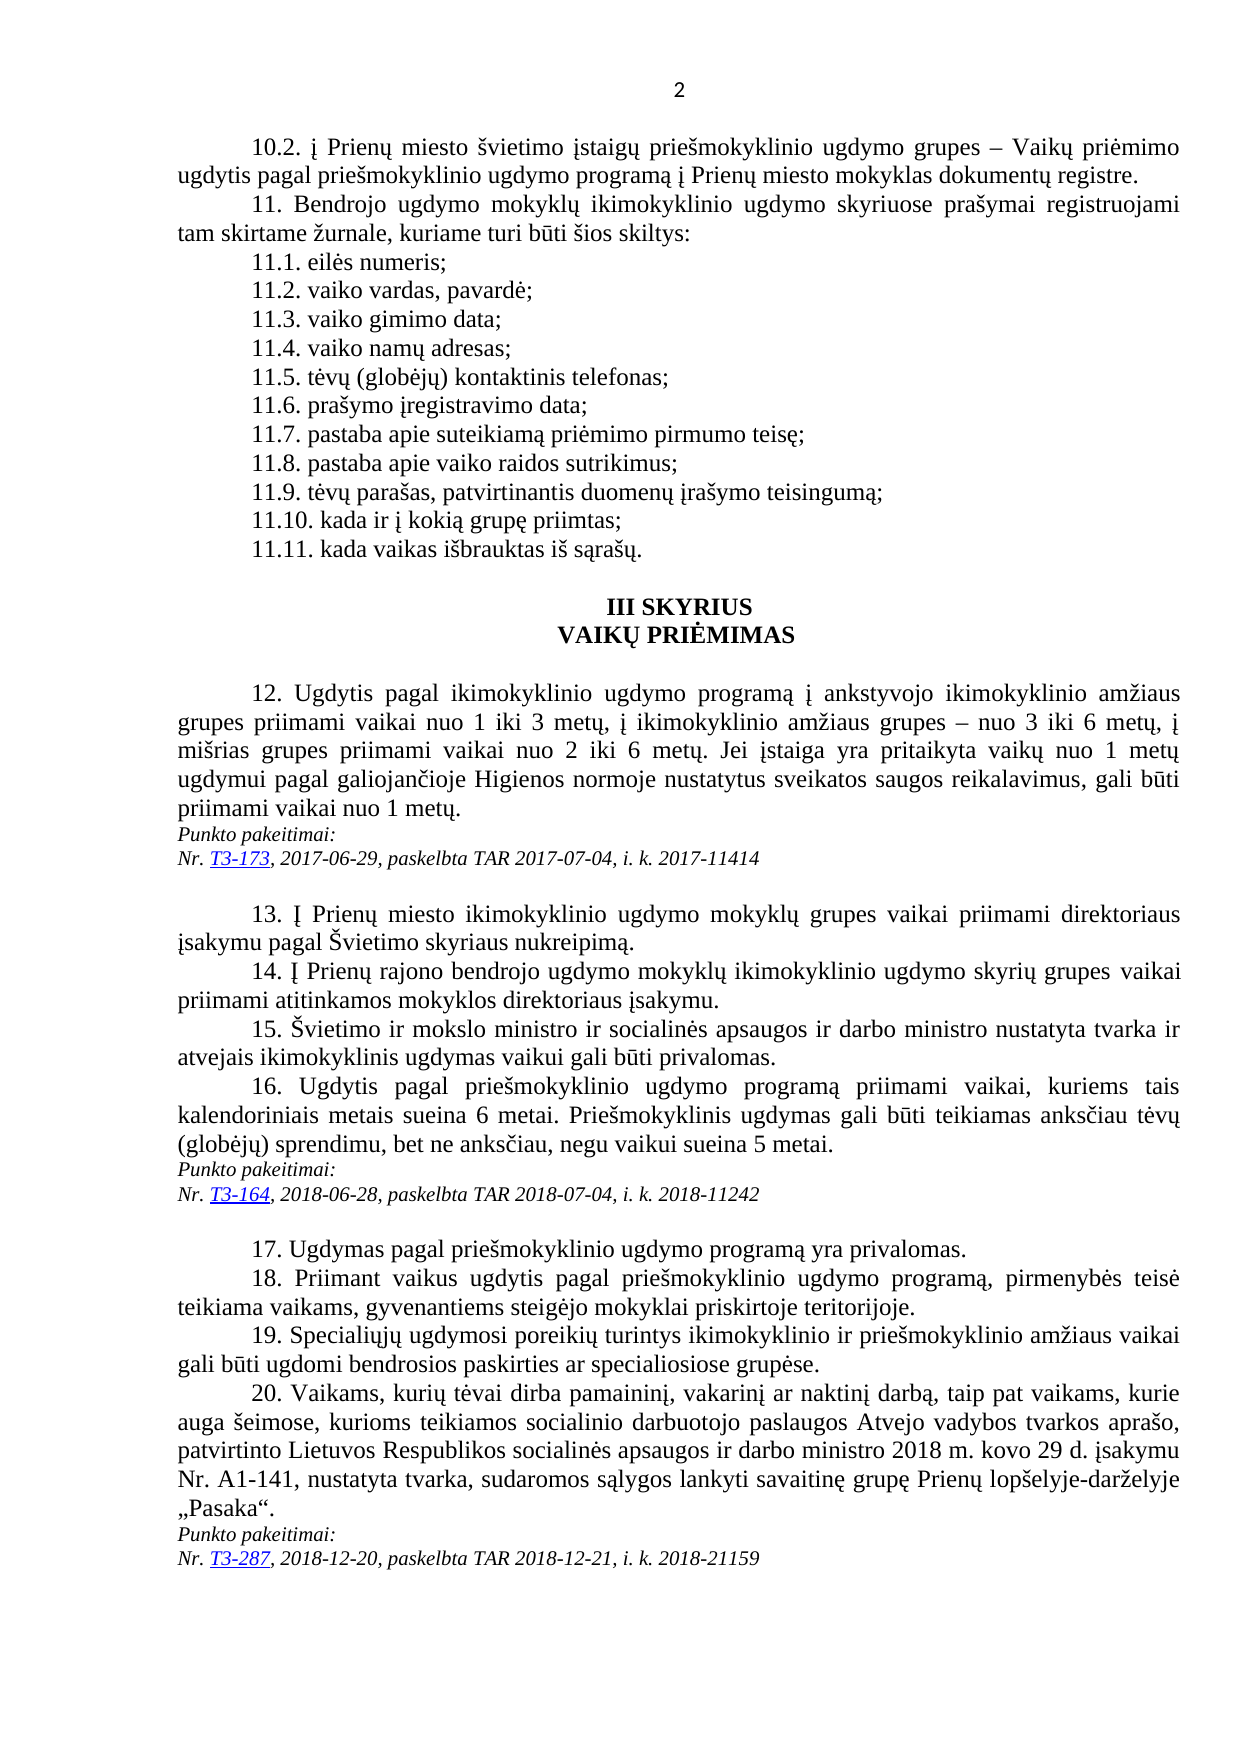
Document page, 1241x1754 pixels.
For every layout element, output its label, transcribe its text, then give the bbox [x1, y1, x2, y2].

text 19. Specialiųjų ugdymosi poreikių turintys ikimokyklinio ir priešmokyklinio amžiaus vaikai gali būti ugdomi bendrosios paskirties ar specialiosiose grupėse. [177, 1321, 1181, 1378]
text Nr. T3-287, 2018-12-20, paskelbta TAR 2018-12-21, i. k. 2018-21159 [177, 1546, 1181, 1570]
text 11.4. vaiko namų adresas; [177, 333, 1181, 362]
text 11.3. vaiko gimimo data; [177, 304, 1181, 333]
text 11.10. kada ir į kokią grupę priimtas; [177, 506, 1181, 534]
text 13. Į Prienų miesto ikimokyklinio ugdymo mokyklų grupes vaikai priimami direktoriaus įsakymu pagal Švietimo skyriaus nukreipimą. [177, 899, 1181, 956]
text 20. Vaikams, kurių tėvai dirba pamaininį, vakarinį ar naktinį darbą, taip pat vaikams, kurie auga šeimose, kurioms teikiamos socialinio darbuotojo paslaugos Atvejo vadybos tvarkos aprašo, patvirtinto Lietuvos Respublikos socialinės apsaugos ir darbo ministro 2018 m. kovo 29 d. įsakymu Nr. A1-141, nustatyta tvarka, sudaromos sąlygos lankyti savaitinę grupę Prienų lopšelyje-darželyje „Pasaka“. [177, 1378, 1181, 1522]
text 11.11. kada vaikas išbrauktas iš sąrašų. [177, 534, 1181, 563]
text 11.9. tėvų parašas, patvirtinantis duomenų įrašymo teisingumą; [177, 477, 1181, 506]
text 11.5. tėvų (globėjų) kontaktinis telefonas; [177, 362, 1181, 391]
text VAIKŲ PRIĖMIMAS [177, 621, 1181, 649]
text 11.1. eilės numeris; [177, 247, 1181, 276]
text Punkto pakeitimai: [177, 1157, 1181, 1181]
text III SKYRIUS [177, 592, 1181, 621]
text 11.6. prašymo įregistravimo data; [177, 391, 1181, 419]
text 15. Švietimo ir mokslo ministro ir socialinės apsaugos ir darbo ministro nustatyta tvarka ir atvejais ikimokyklinis ugdymas vaikui gali būti privalomas. [177, 1014, 1181, 1071]
text 10.2. į Prienų miesto švietimo įstaigų priešmokyklinio ugdymo grupes – Vaikų priėmimo ugdytis pagal priešmokyklinio ugdymo programą į Prienų miesto mokyklas dokumentų registre. [177, 132, 1181, 189]
text 18. Priimant vaikus ugdytis pagal priešmokyklinio ugdymo programą, pirmenybės teisė teikiama vaikams, gyvenantiems steigėjo mokyklai priskirtoje teritorijoje. [177, 1263, 1181, 1321]
text 11.7. pastaba apie suteikiamą priėmimo pirmumo teisę; [177, 419, 1181, 448]
text Punkto pakeitimai: [177, 822, 1181, 846]
text 11. Bendrojo ugdymo mokyklų ikimokyklinio ugdymo skyriuose prašymai registruojami tam skirtame žurnale, kuriame turi būti šios skiltys: [177, 189, 1181, 247]
text 16. Ugdytis pagal priešmokyklinio ugdymo programą priimami vaikai, kuriems tais kalendoriniais metais sueina 6 metai. Priešmokyklinis ugdymas gali būti teikiamas anksčiau tėvų (globėjų) sprendimu, bet ne anksčiau, negu vaikui sueina 5 metai. [177, 1071, 1181, 1157]
text 11.8. pastaba apie vaiko raidos sutrikimus; [177, 448, 1181, 477]
text 14. Į Prienų rajono bendrojo ugdymo mokyklų ikimokyklinio ugdymo skyrių grupes vaikai priimami atitinkamos mokyklos direktoriaus įsakymu. [177, 956, 1181, 1014]
text 12. Ugdytis pagal ikimokyklinio ugdymo programą į ankstyvojo ikimokyklinio amžiaus grupes priimami vaikai nuo 1 iki 3 metų, į ikimokyklinio amžiaus grupes – nuo 3 iki 6 metų, į mišrias grupes priimami vaikai nuo 2 iki 6 metų. Jei įstaiga yra pritaikyta vaikų nuo 1 metų ugdymui pagal galiojančioje Higienos normoje nustatytus sveikatos saugos reikalavimus, gali būti priimami vaikai nuo 1 metų. [177, 678, 1181, 822]
text 17. Ugdymas pagal priešmokyklinio ugdymo programą yra privalomas. [177, 1234, 1181, 1263]
text 11.2. vaiko vardas, pavardė; [177, 276, 1181, 304]
text Punkto pakeitimai: [177, 1522, 1181, 1546]
text Nr. T3-173, 2017-06-29, paskelbta TAR 2017-07-04, i. k. 2017-11414 [177, 846, 1181, 870]
text Nr. T3-164, 2018-06-28, paskelbta TAR 2018-07-04, i. k. 2018-11242 [177, 1181, 1181, 1206]
